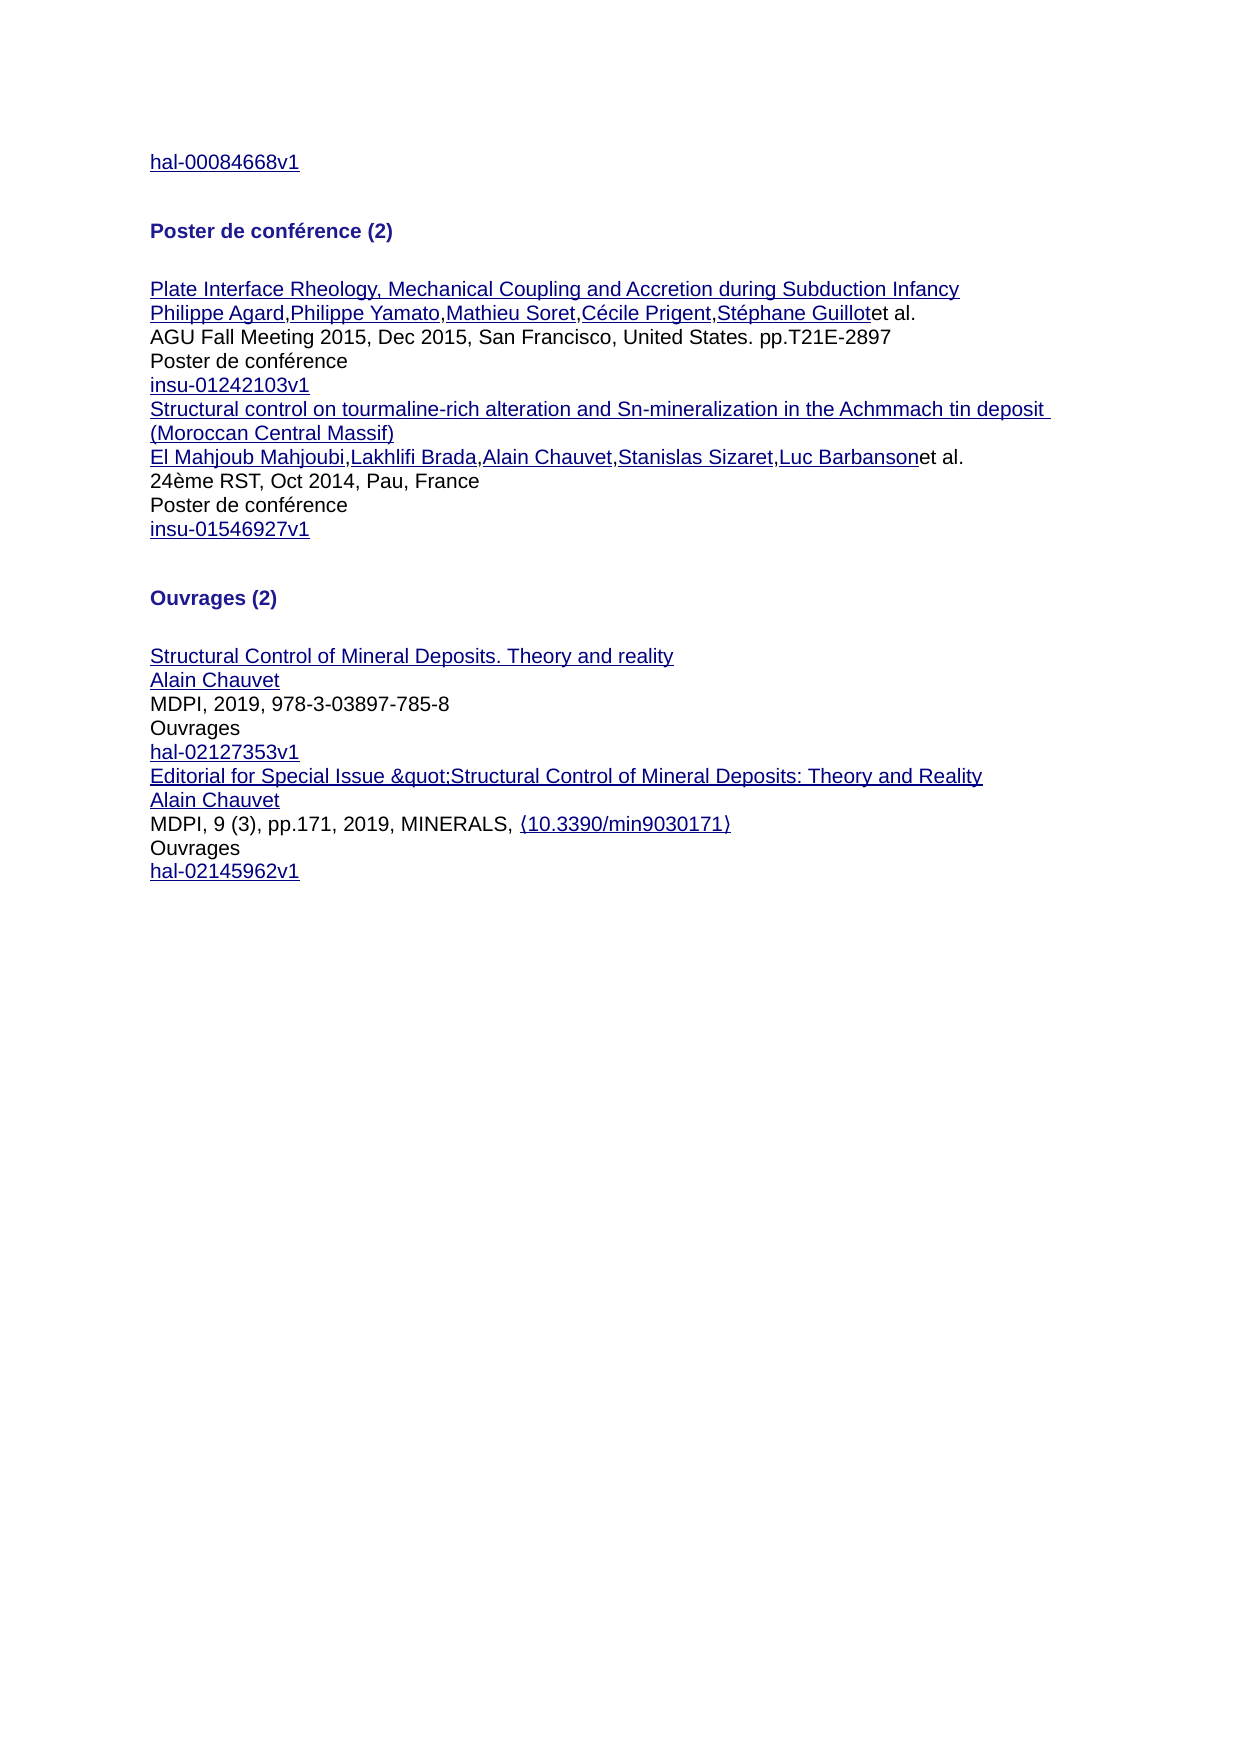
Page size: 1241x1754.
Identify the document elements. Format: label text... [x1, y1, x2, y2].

table_cell Structural control on tourmaline-rich alteration and Sn-mineralization in the Achmmach tin deposit (Moroccan Central Massif) El Mahjoub Mahjoubi,Lakhlifi Brada,Alain Chauvet,Stanislas Sizaret,Luc Barbansonet al. 24ème RST, Oct 2014, Pau, France Poster de conférence insu-01546927v1 [150, 397, 1090, 541]
table_cell hal-00084668v1 [150, 150, 1090, 174]
table_header Plate Interface Rheology, Mechanical Coupling and Accretion during Subduction Infancy Philippe Agard,Philippe Yamato,Mathieu Soret,Cécile Prigent,Stéphane Guillotet al. AGU Fall Meeting 2015, Dec 2015, San Francisco, United States. pp.T21E-2897 Poster de conférence insu-01242103v1 [150, 277, 1090, 397]
subtitle Ouvrages (2) [150, 585, 1090, 609]
table_cell Editorial for Special Issue &quot;Structural Control of Mineral Deposits: Theory and Reality Alain Chauvet MDPI, 9 (3), pp.171, 2019, MINERALS, ⟨10.3390/min9030171⟩ Ouvrages hal-02145962v1 [150, 764, 1090, 883]
subtitle Poster de conférence (2) [150, 219, 1090, 243]
table_header Structural Control of Mineral Deposits. Theory and reality Alain Chauvet MDPI, 2019, 978-3-03897-785-8 Ouvrages hal-02127353v1 [150, 644, 1090, 763]
